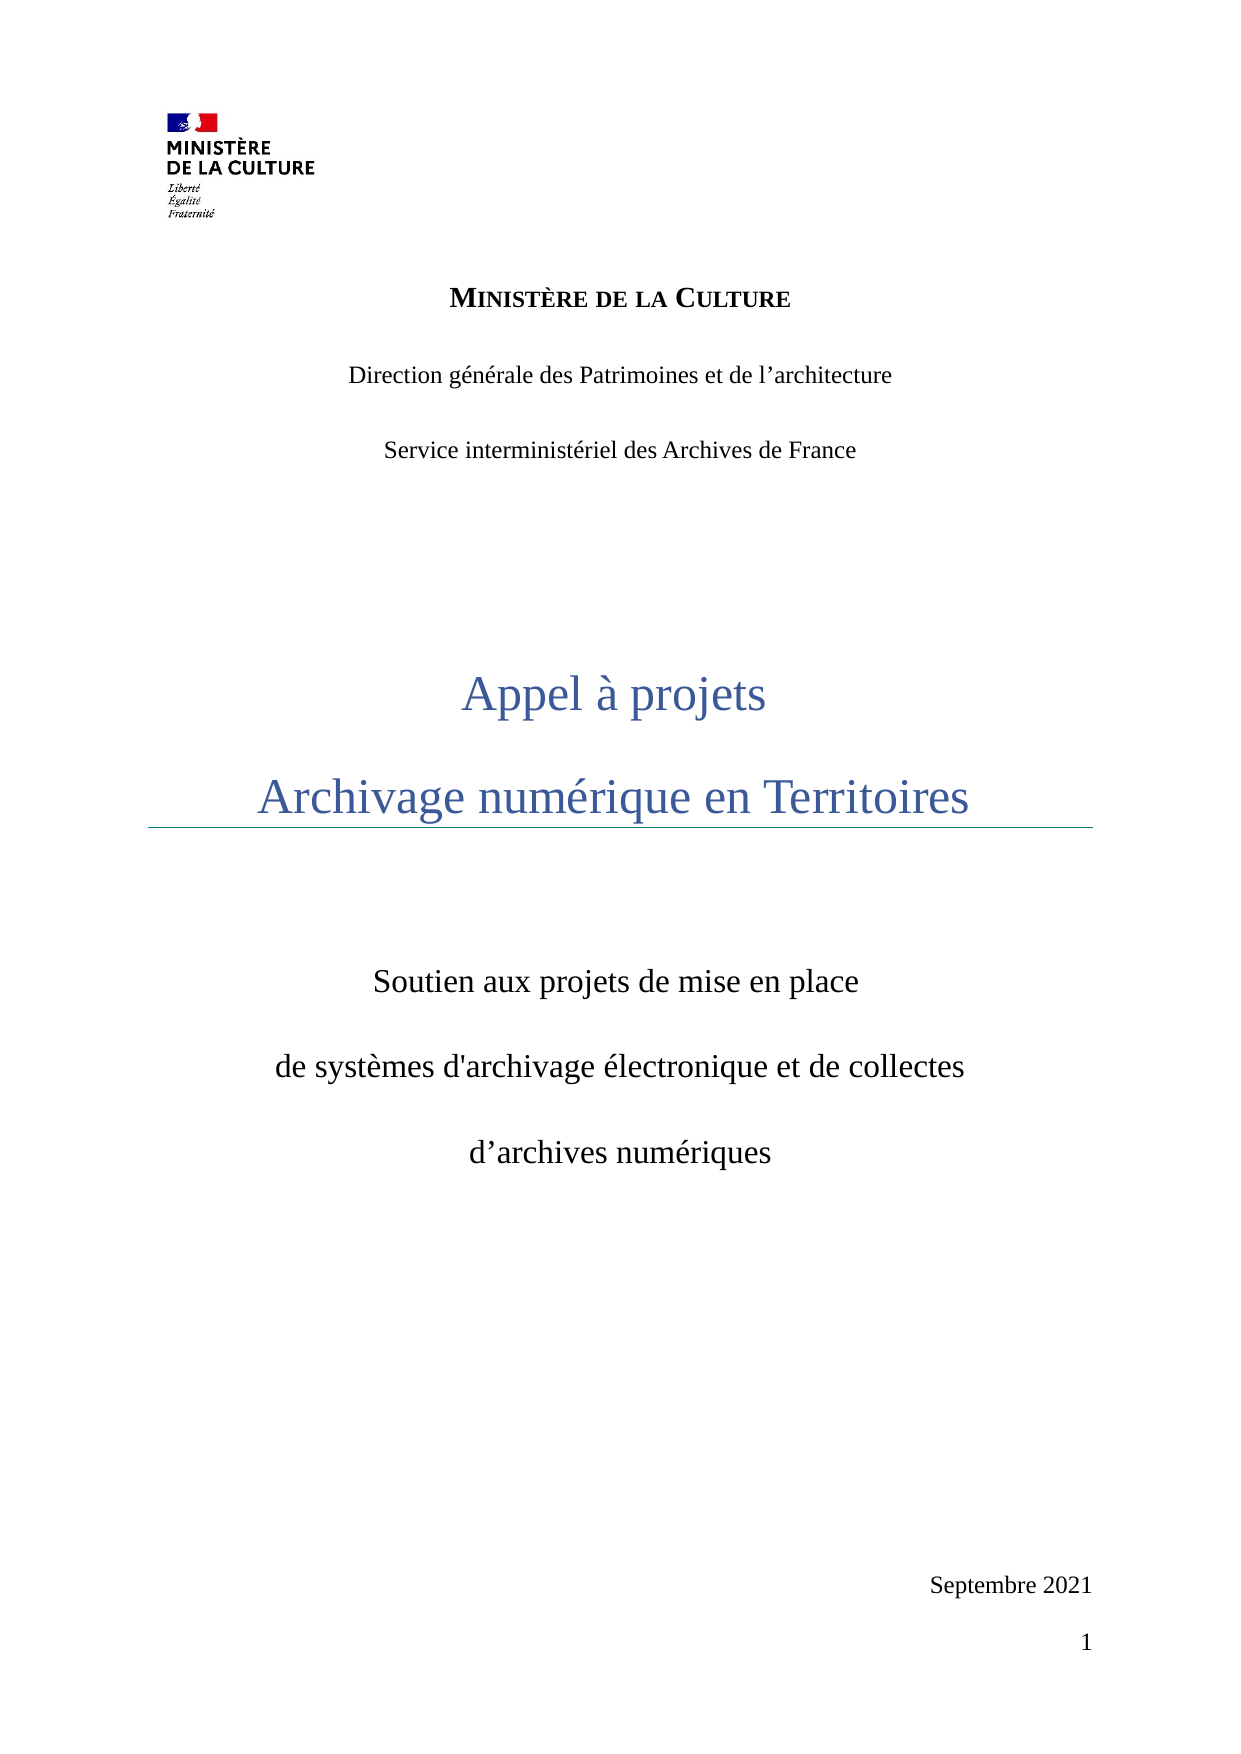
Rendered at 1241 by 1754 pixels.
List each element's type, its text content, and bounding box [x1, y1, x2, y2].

text Archivage numérique en Territoires [148, 767, 1093, 827]
text Soutien aux projets de mise en place [148, 961, 1093, 999]
text Septembre 2021 [148, 1570, 1093, 1598]
text Direction générale des Patrimoines et de l’architecture [148, 361, 1093, 389]
text de systèmes d'archivage électronique et de collectes [148, 1047, 1093, 1085]
text d’archives numériques [148, 1132, 1093, 1171]
text Service interministériel des Archives de France [148, 435, 1093, 464]
picture [149, 95, 332, 235]
text Appel à projets [148, 663, 1093, 721]
text MinistÈre de la Culture [148, 280, 1093, 314]
